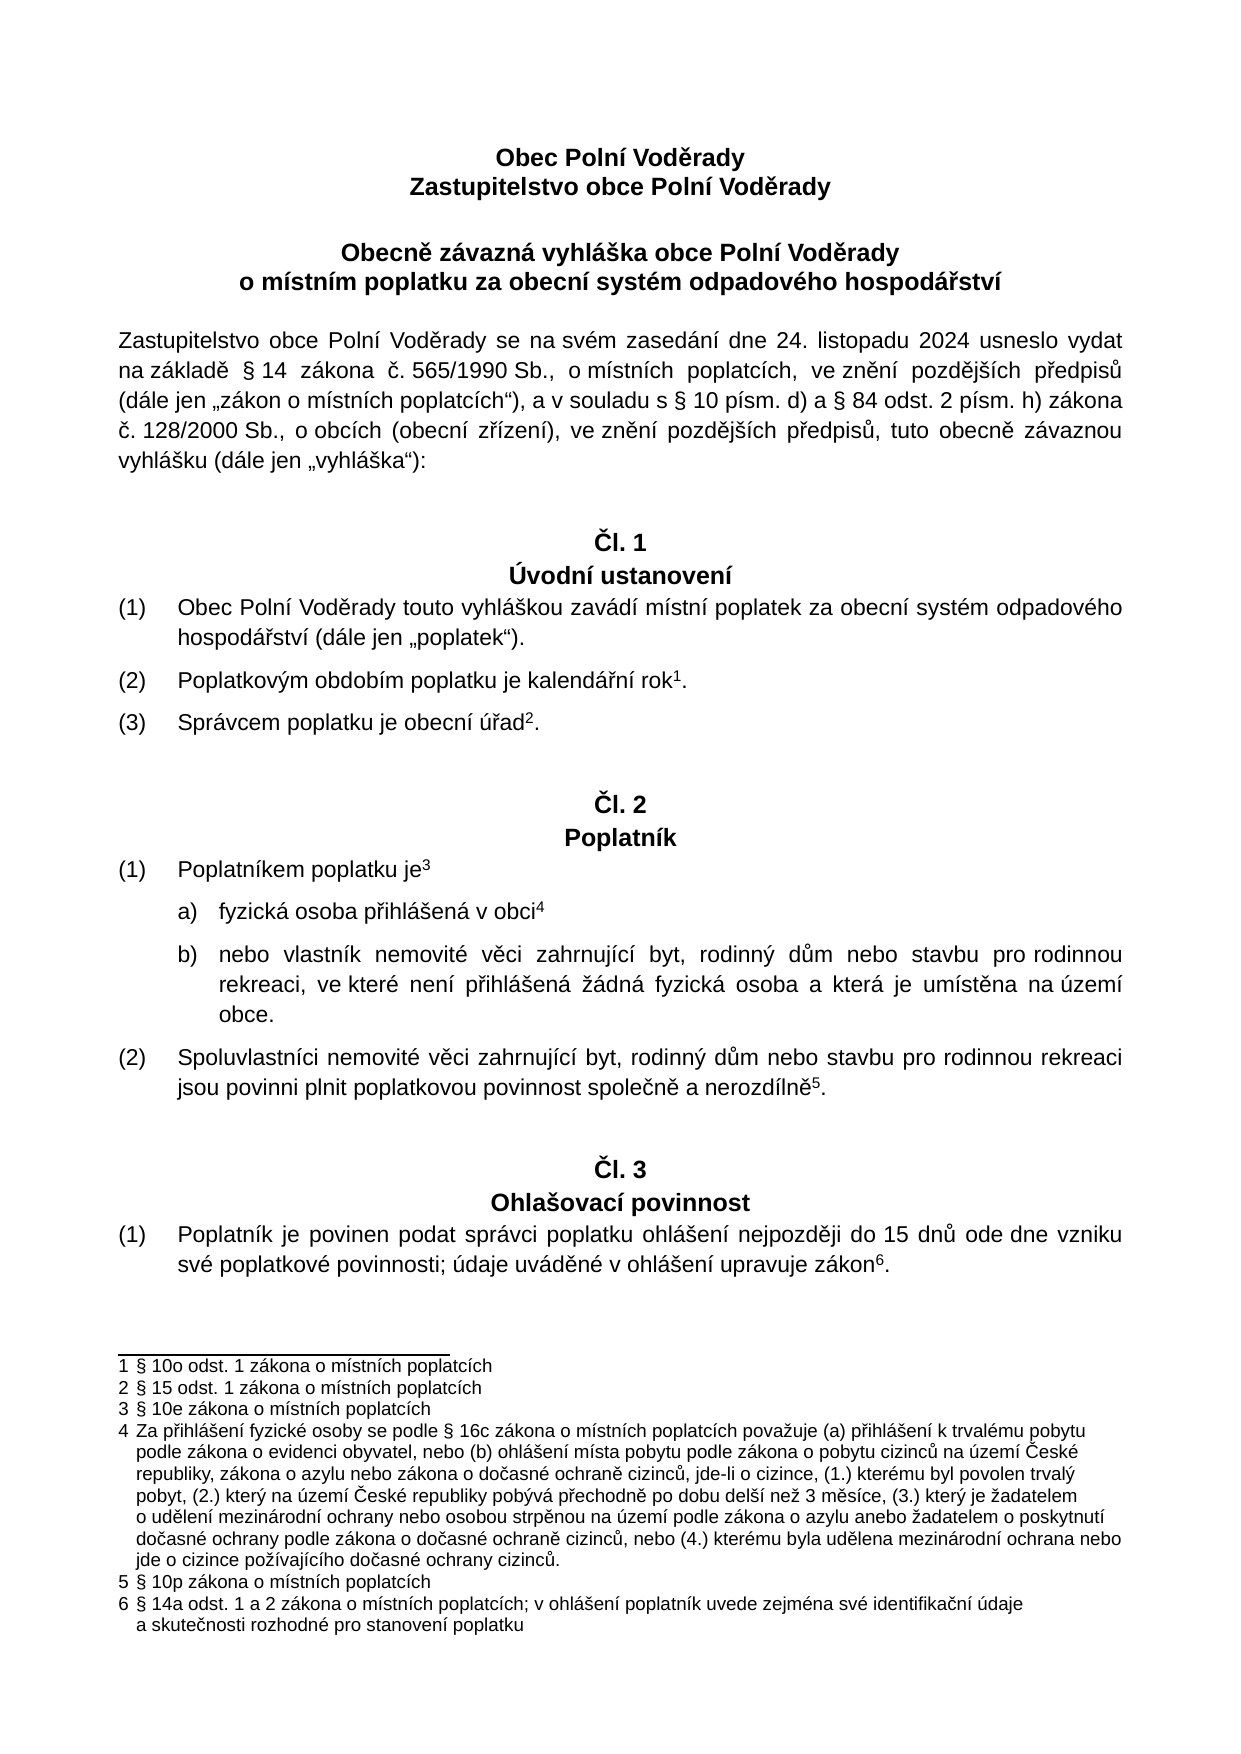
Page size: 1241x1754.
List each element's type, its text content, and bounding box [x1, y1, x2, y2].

list Za přihlášení fyzické osoby se podle § 16c zákona o místních poplatcích považuje (a) přihlášení k trvalému pobytu podle zákona o evidenci obyvatel, nebo (b) ohlášení místa pobytu podle zákona o pobytu cizinců na území České republiky, zákona o azylu nebo zákona o dočasné ochraně cizinců, jde-li o cizince, (1.) kterému byl povolen trvalý pobyt, (2.) který na území České republiky pobývá přechodně po dobu delší než 3 měsíce, (3.) který je žadatelem o udělení mezinárodní ochrany nebo osobou strpěnou na území podle zákona o azylu anebo žadatelem o poskytnutí dočasné ochrany podle zákona o dočasné ochraně cizinců, nebo (4.) kterému byla udělena mezinárodní ochrana nebo jde o cizince požívajícího dočasné ochrany cizinců. [118, 1420, 1122, 1571]
subtitle Čl. 3 Ohlašovací povinnost [118, 1154, 1122, 1216]
list Správcem poplatku je obecní úřad. [118, 709, 1122, 736]
list Obec Polní Voděrady touto vyhláškou zavádí místní poplatek za obecní systém odpadového hospodářství (dále jen „poplatek“). [118, 594, 1122, 650]
list Poplatník je povinen podat správci poplatku ohlášení nejpozději do 15 dnů ode dne vzniku své poplatkové povinnosti; údaje uváděné v ohlášení upravuje zákon. [118, 1221, 1122, 1277]
list § 15 odst. 1 zákona o místních poplatcích [118, 1377, 1122, 1398]
list § 10o odst. 1 zákona o místních poplatcích [118, 1355, 1122, 1377]
list § 10p zákona o místních poplatcích [118, 1571, 1122, 1592]
list fyzická osoba přihlášená v obci [177, 898, 1122, 925]
text Zastupitelstvo obce Polní Voděrady se na svém zasedání dne 24. listopadu 2024 usneslo vydat na základě § 14 zákona č. 565/1990 Sb., o místních poplatcích, ve znění pozdějších předpisů (dále jen „zákon o místních poplatcích“), a v souladu s § 10 písm. d) a § 84 odst. 2 písm. h) zákona č. 128/2000 Sb., o obcích (obecní zřízení), ve znění pozdějších předpisů, tuto obecně závaznou vyhlášku (dále jen „vyhláška“): [118, 327, 1122, 474]
subtitle Čl. 2 Poplatník [118, 789, 1122, 851]
list § 14a odst. 1 a 2 zákona o místních poplatcích; v ohlášení poplatník uvede zejména své identifikační údaje a skutečnosti rozhodné pro stanovení poplatku [118, 1592, 1122, 1635]
text Obec Polní Voděrady Zastupitelstvo obce Polní Voděrady [118, 143, 1122, 201]
list § 10e zákona o místních poplatcích [118, 1398, 1122, 1420]
subtitle Čl. 1 Úvodní ustanovení [118, 528, 1122, 589]
list Poplatkovým obdobím poplatku je kalendářní rok. [118, 667, 1122, 693]
list nebo vlastník nemovité věci zahrnující byt, rodinný dům nebo stavbu pro rodinnou rekreaci, ve které není přihlášená žádná fyzická osoba a která je umístěna na území obce. [177, 941, 1122, 1028]
subtitle Obecně závazná vyhláška obce Polní Voděrady o místním poplatku za obecní systém odpadového hospodářství [118, 238, 1122, 295]
list Poplatníkem poplatku je [118, 856, 1122, 882]
list Spoluvlastníci nemovité věci zahrnující byt, rodinný dům nebo stavbu pro rodinnou rekreaci jsou povinni plnit poplatkovou povinnost společně a nerozdílně. [118, 1044, 1122, 1101]
